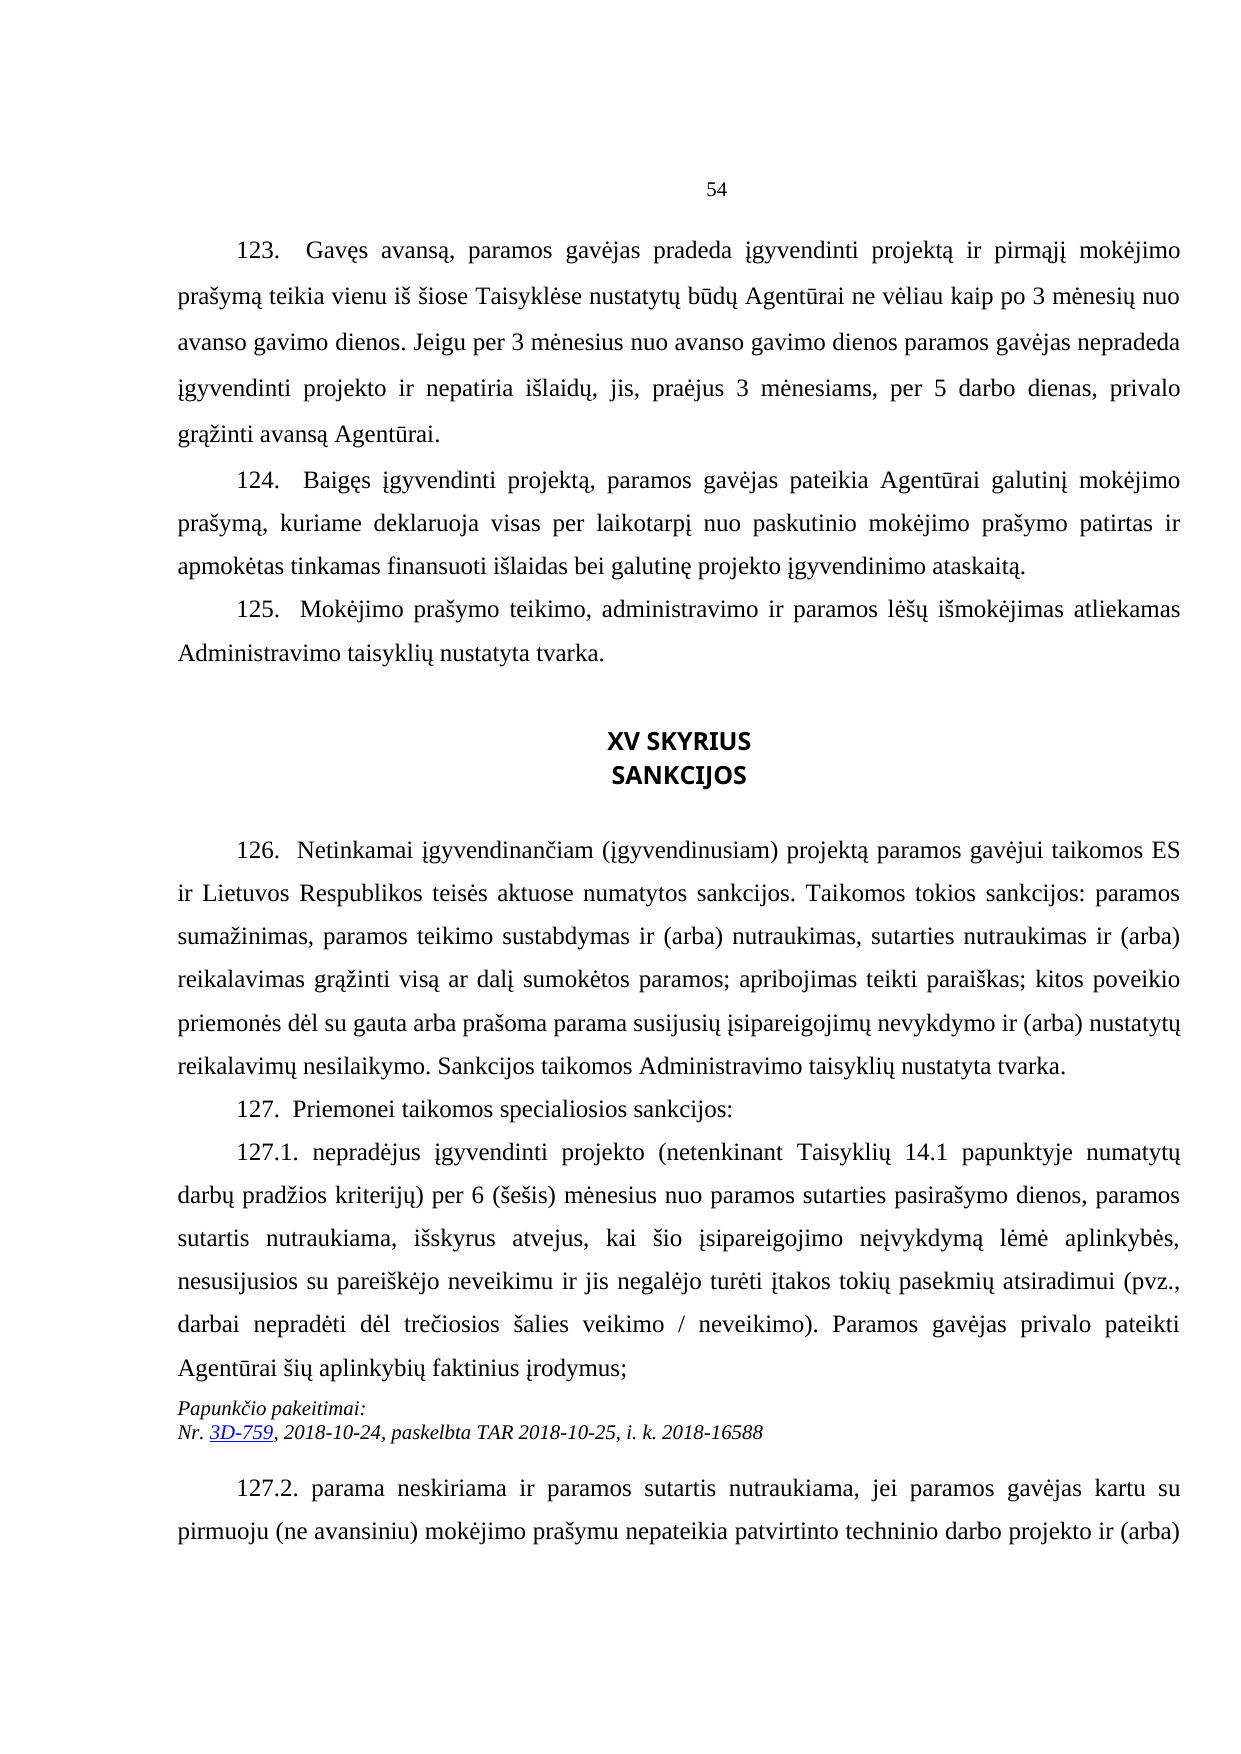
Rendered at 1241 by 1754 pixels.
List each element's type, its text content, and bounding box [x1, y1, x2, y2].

text Papunkčio pakeitimai: [177, 1396, 1181, 1420]
text 127.1. nepradėjus įgyvendinti projekto (netenkinant Taisyklių 14.1 papunktyje numatytų darbų pradžios kriterijų) per 6 (šešis) mėnesius nuo paramos sutarties pasirašymo dienos, paramos sutartis nutraukiama, išskyrus atvejus, kai šio įsipareigojimo neįvykdymą lėmė aplinkybės, nesusijusios su pareiškėjo neveikimu ir jis negalėjo turėti įtakos tokių pasekmių atsiradimui (pvz., darbai nepradėti dėl trečiosios šalies veikimo / neveikimo). Paramos gavėjas privalo pateikti Agentūrai šių aplinkybių faktinius įrodymus; [177, 1137, 1181, 1381]
text xv skyrius [177, 724, 1181, 758]
text 127.2. parama neskiriama ir paramos sutartis nutraukiama, jei paramos gavėjas kartu su pirmuoju (ne avansiniu) mokėjimo prašymu nepateikia patvirtinto techninio darbo projekto ir (arba) [177, 1473, 1181, 1544]
text Nr. 3D-759, 2018-10-24, paskelbta TAR 2018-10-25, i. k. 2018-16588 [177, 1420, 1181, 1444]
text SANKCIJOS [177, 758, 1181, 792]
text 124. Baigęs įgyvendinti projektą, paramos gavėjas pateikia Agentūrai galutinį mokėjimo prašymą, kuriame deklaruoja visas per laikotarpį nuo paskutinio mokėjimo prašymo patirtas ir apmokėtas tinkamas finansuoti išlaidas bei galutinę projekto įgyvendinimo ataskaitą. [177, 465, 1181, 580]
text 126. Netinkamai įgyvendinančiam (įgyvendinusiam) projektą paramos gavėjui taikomos ES ir Lietuvos Respublikos teisės aktuose numatytos sankcijos. Taikomos tokios sankcijos: paramos sumažinimas, paramos teikimo sustabdymas ir (arba) nutraukimas, sutarties nutraukimas ir (arba) reikalavimas grąžinti visą ar dalį sumokėtos paramos; apribojimas teikti paraiškas; kitos poveikio priemonės dėl su gauta arba prašoma parama susijusių įsipareigojimų nevykdymo ir (arba) nustatytų reikalavimų nesilaikymo. Sankcijos taikomos Administravimo taisyklių nustatyta tvarka. [177, 835, 1181, 1079]
text 125. Mokėjimo prašymo teikimo, administravimo ir paramos lėšų išmokėjimas atliekamas Administravimo taisyklių nustatyta tvarka. [177, 594, 1181, 666]
text 127. Priemonei taikomos specialiosios sankcijos: [177, 1094, 1181, 1123]
text 123. Gavęs avansą, paramos gavėjas pradeda įgyvendinti projektą ir pirmąjį mokėjimo prašymą teikia vienu iš šiose Taisyklėse nustatytų būdų Agentūrai ne vėliau kaip po 3 mėnesių nuo avanso gavimo dienos. Jeigu per 3 mėnesius nuo avanso gavimo dienos paramos gavėjas nepradeda įgyvendinti projekto ir nepatiria išlaidų, jis, praėjus 3 mėnesiams, per 5 darbo dienas, privalo grąžinti avansą Agentūrai. [177, 235, 1181, 448]
